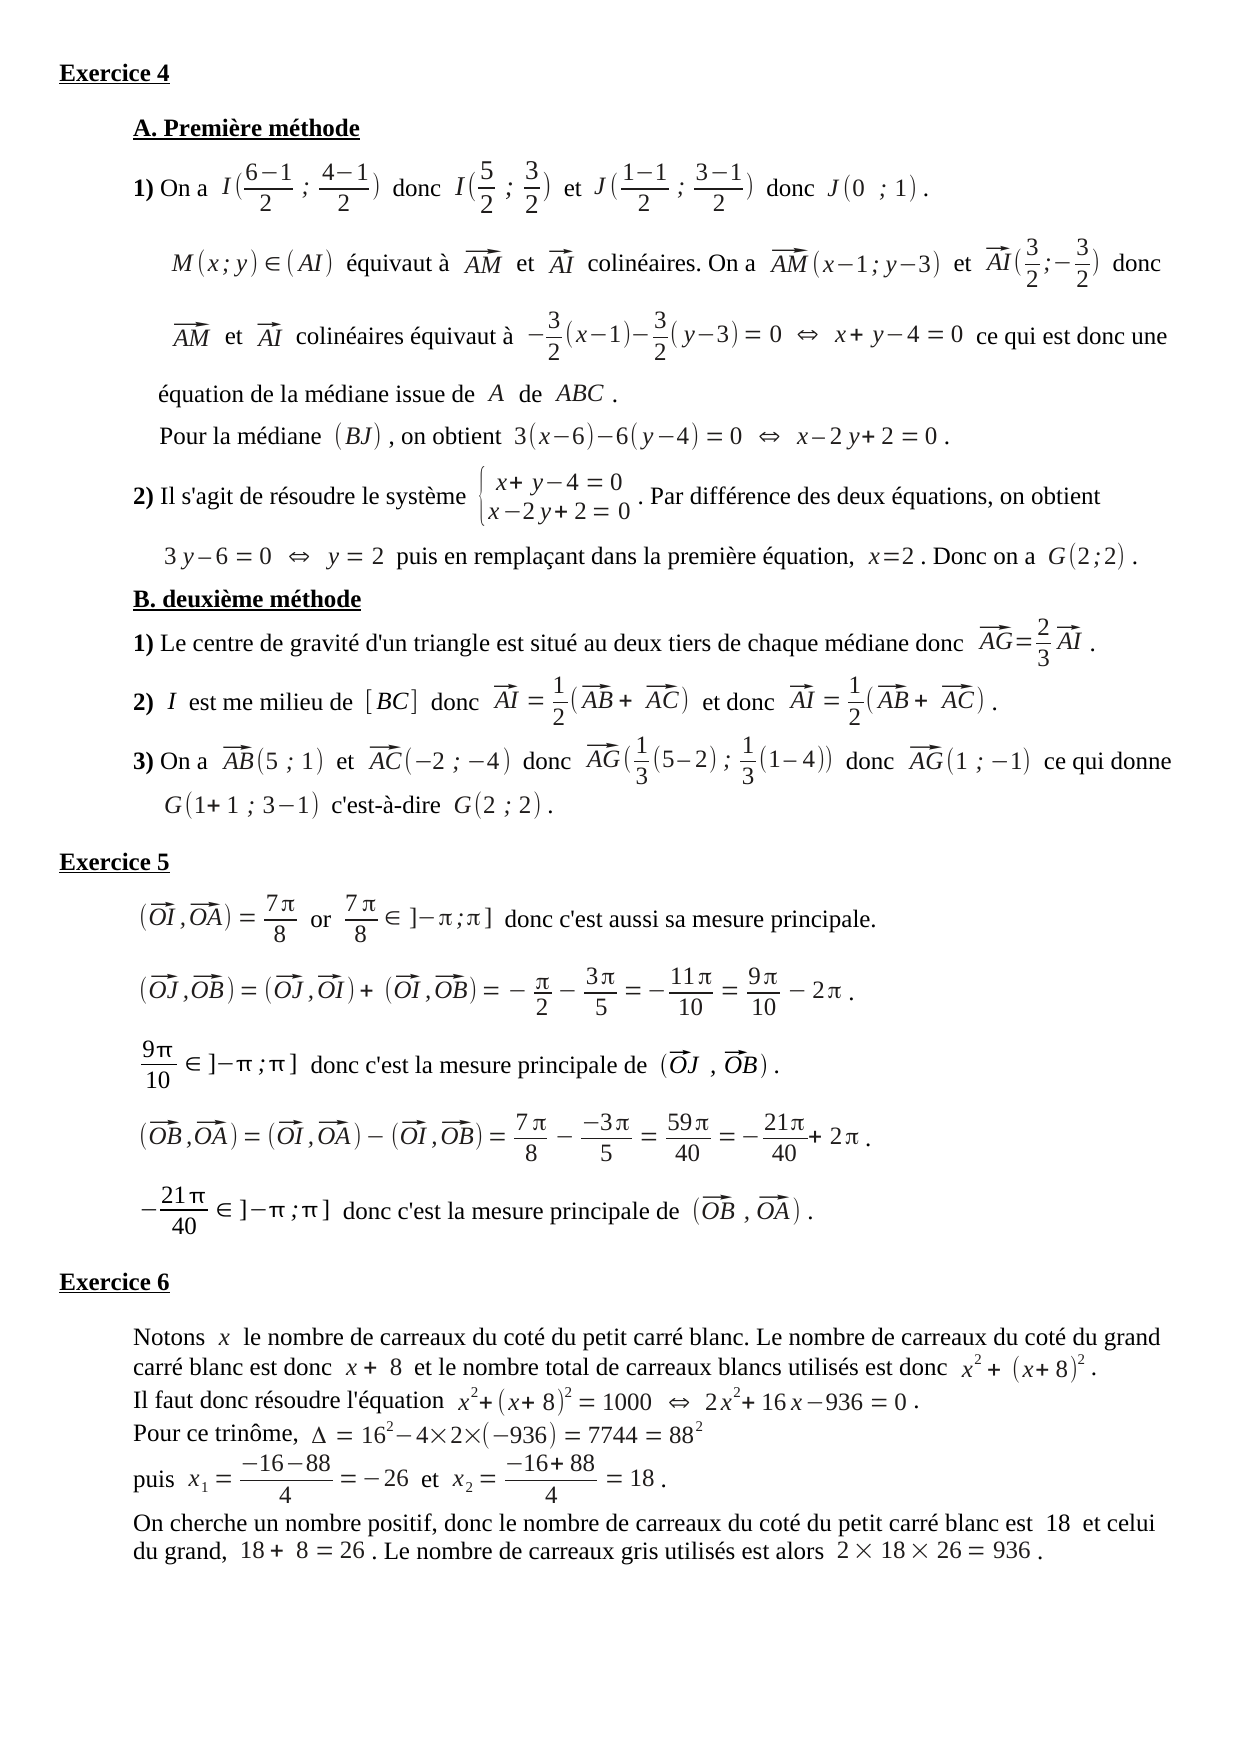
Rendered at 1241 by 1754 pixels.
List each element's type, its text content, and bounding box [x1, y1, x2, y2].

text 2) Il s'agit de résoudre le système . Par différence des deux équations, on obtient puis en remplaçant dans la première équation, . Donc on a . [59, 465, 1181, 571]
text or donc c'est aussi sa mesure principale. . [59, 889, 1181, 1022]
text 1) Le centre de gravité d'un triangle est situé au deux tiers de chaque médiane donc . [59, 613, 1181, 672]
text puis et . [59, 1450, 1181, 1509]
text On cherche un nombre positif, donc le nombre de carreaux du coté du petit carré blanc est et celui du grand, . Le nombre de carreaux gris utilisés est alors . [59, 1509, 1181, 1564]
text B. deuxième méthode [59, 585, 1181, 613]
text Exercice 5 [59, 848, 1181, 876]
text donc c'est la mesure principale de . . [59, 1035, 1181, 1167]
text Exercice 4 [59, 59, 1181, 87]
text A. Première méthode [59, 114, 1181, 142]
text Notons le nombre de carreaux du coté du petit carré blanc. Le nombre de carreaux du coté du grand carré blanc est donc et le nombre total de carreaux blancs utilisés est donc . [59, 1296, 1181, 1384]
text 1) On a donc et donc . [59, 156, 1181, 220]
text 2) est me milieu de donc et donc . [59, 672, 1181, 731]
text Pour ce trinôme, [59, 1417, 1181, 1450]
text 3) On a et donc donc ce qui donne c'est-à-dire . [59, 731, 1181, 848]
text Exercice 6 [59, 1268, 1181, 1296]
text équivaut à et colinéaires. On a et donc et colinéaires équivaut à ce qui est donc une équation de la médiane issue de de . [59, 234, 1181, 407]
text Il faut donc résoudre l'équation . [59, 1384, 1181, 1417]
text donc c'est la mesure principale de . [59, 1181, 1181, 1268]
list Pour la médiane , on obtient . [97, 421, 1181, 451]
